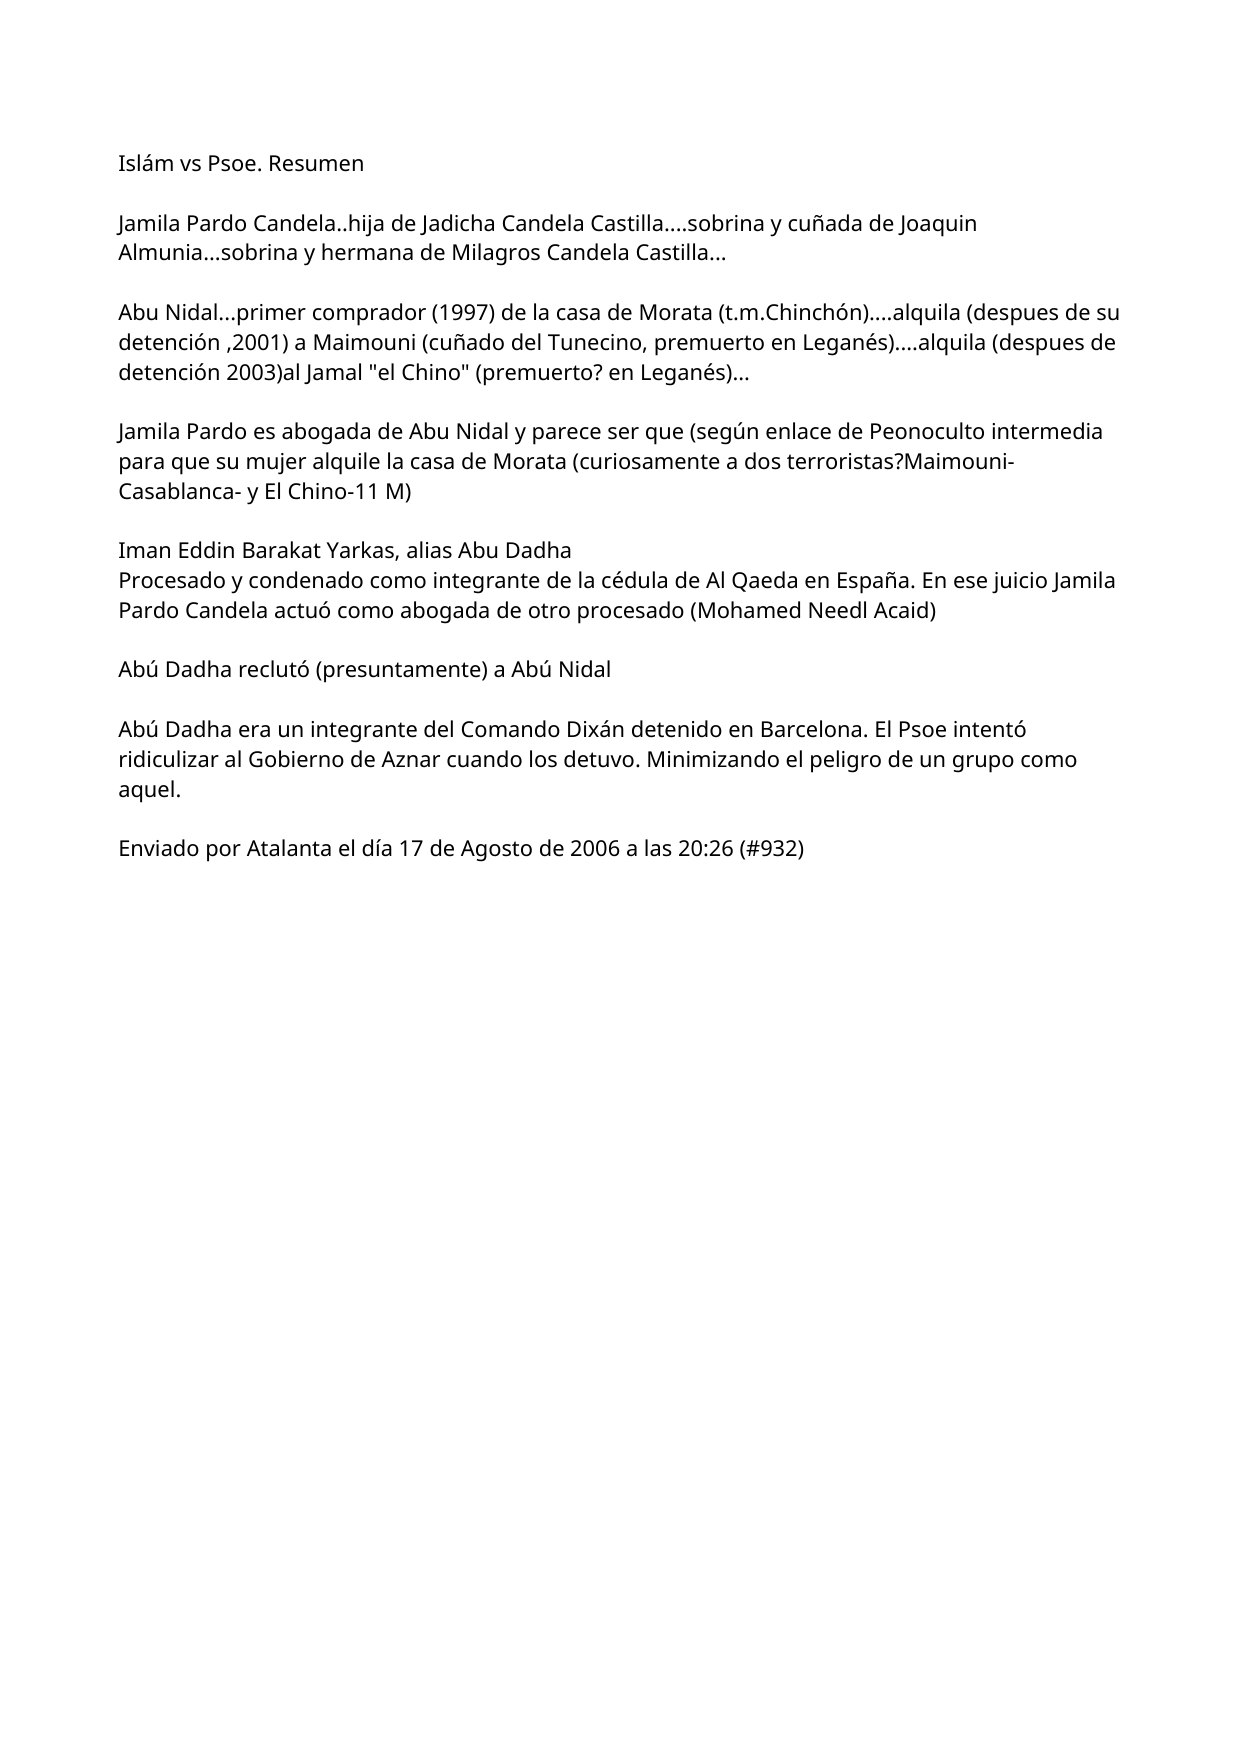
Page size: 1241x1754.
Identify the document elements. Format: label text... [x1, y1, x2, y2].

text Enviado por Atalanta el día 17 de Agosto de 2006 a las 20:26 (#932) [118, 833, 1122, 863]
text Jamila Pardo Candela..hija de Jadicha Candela Castilla....sobrina y cuñada de Joaquin Almunia...sobrina y hermana de Milagros Candela Castilla... [118, 207, 1122, 267]
text Abú Dadha era un integrante del Comando Dixán detenido en Barcelona. El Psoe intentó ridiculizar al Gobierno de Aznar cuando los detuvo. Minimizando el peligro de un grupo como aquel. [118, 714, 1122, 803]
text Procesado y condenado como integrante de la cédula de Al Qaeda en España. En ese juicio Jamila Pardo Candela actuó como abogada de otro procesado (Mohamed Needl Acaid) [118, 565, 1122, 624]
text Abú Dadha reclutó (presuntamente) a Abú Nidal [118, 654, 1122, 684]
text Islám vs Psoe. Resumen [118, 148, 1122, 178]
text Jamila Pardo es abogada de Abu Nidal y parece ser que (según enlace de Peonoculto intermedia para que su mujer alquile la casa de Morata (curiosamente a dos terroristas?Maimouni-Casablanca- y El Chino-11 M) [118, 416, 1122, 505]
text Abu Nidal...primer comprador (1997) de la casa de Morata (t.m.Chinchón)....alquila (despues de su detención ,2001) a Maimouni (cuñado del Tunecino, premuerto en Leganés)....alquila (despues de detención 2003)al Jamal "el Chino" (premuerto? en Leganés)... [118, 297, 1122, 386]
text Iman Eddin Barakat Yarkas, alias Abu Dadha [118, 535, 1122, 565]
